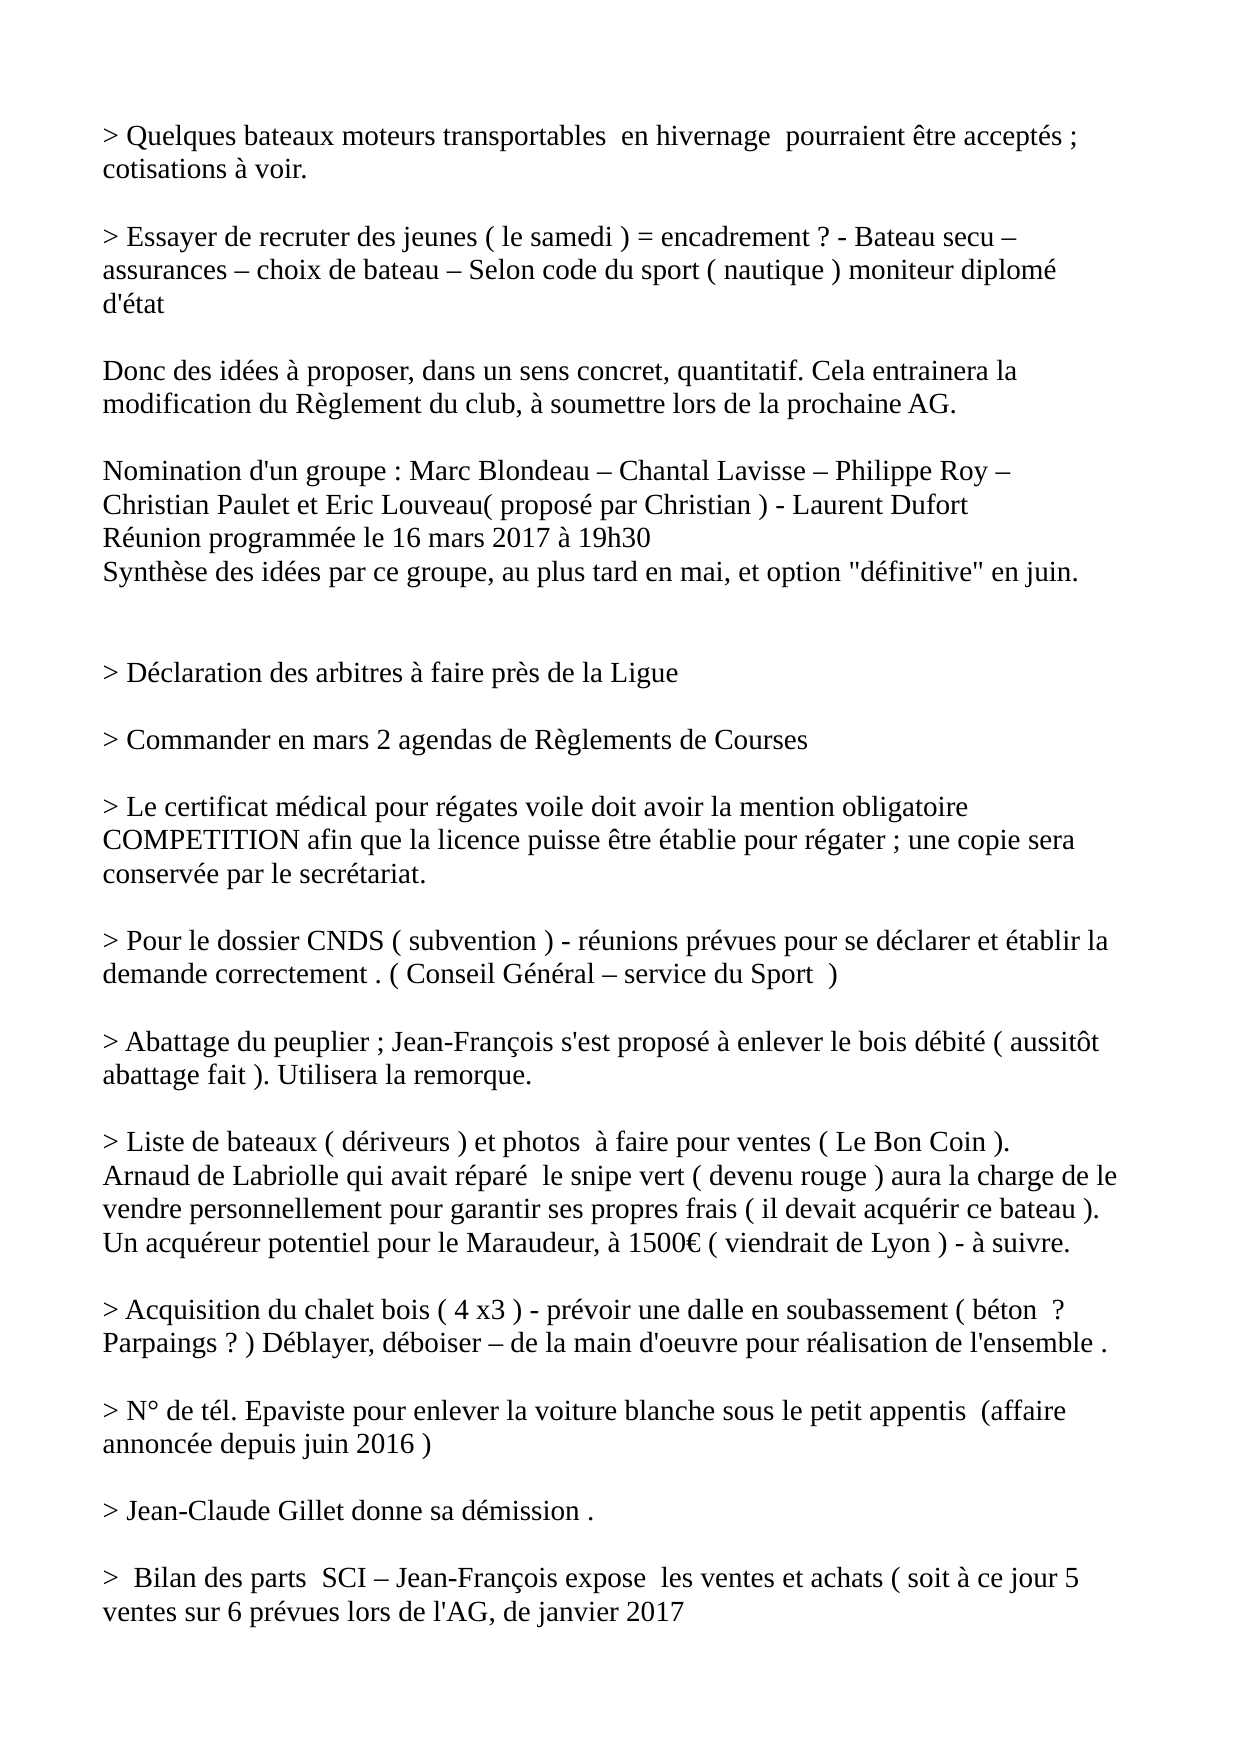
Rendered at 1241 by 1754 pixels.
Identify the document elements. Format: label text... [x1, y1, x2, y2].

text > Liste de bateaux ( dériveurs ) et photos à faire pour ventes ( Le Bon Coin ). [102, 1124, 1123, 1158]
text > Bilan des parts SCI – Jean-François expose les ventes et achats ( soit à ce jour 5 ventes sur 6 prévues lors de l'AG, de janvier 2017 [102, 1560, 1141, 1627]
text > Quelques bateaux moteurs transportables en hivernage pourraient être acceptés ; cotisations à voir. [102, 118, 1123, 185]
text Nomination d'un groupe : Marc Blondeau – Chantal Lavisse – Philippe Roy – Christian Paulet et Eric Louveau( proposé par Christian ) - Laurent Dufort [102, 453, 1123, 521]
text Donc des idées à proposer, dans un sens concret, quantitatif. Cela entrainera la modification du Règlement du club, à soumettre lors de la prochaine AG. [102, 353, 1123, 420]
text Synthèse des idées par ce groupe, au plus tard en mai, et option "définitive" en juin. [102, 554, 1123, 588]
text Réunion programmée le 16 mars 2017 à 19h30 [102, 521, 1123, 554]
text abattage fait ). Utilisera la remorque. [102, 1057, 1123, 1091]
text > Le certificat médical pour régates voile doit avoir la mention obligatoire COMPETITION afin que la licence puisse être établie pour régater ; une copie sera conservée par le secrétariat. [102, 789, 1123, 889]
text > Jean-Claude Gillet donne sa démission . [102, 1493, 1141, 1527]
text > N° de tél. Epaviste pour enlever la voiture blanche sous le petit appentis (affaire annoncée depuis juin 2016 ) [102, 1393, 1123, 1460]
text > Pour le dossier CNDS ( subvention ) - réunions prévues pour se déclarer et établir la demande correctement . ( Conseil Général – service du Sport ) [102, 923, 1123, 990]
text > Déclaration des arbitres à faire près de la Ligue [102, 655, 1123, 688]
text > Abattage du peuplier ; Jean-François s'est proposé à enlever le bois débité ( aussitôt [102, 1024, 1123, 1057]
text > Acquisition du chalet bois ( 4 x3 ) - prévoir une dalle en soubassement ( béton ? Parpaings ? ) Déblayer, déboiser – de la main d'oeuvre pour réalisation de l'ensemble . [102, 1292, 1123, 1359]
text Arnaud de Labriolle qui avait réparé le snipe vert ( devenu rouge ) aura la charge de le vendre personnellement pour garantir ses propres frais ( il devait acquérir ce bateau ). [102, 1158, 1123, 1225]
text Un acquéreur potentiel pour le Maraudeur, à 1500€ ( viendrait de Lyon ) - à suivre. [102, 1225, 1123, 1258]
text > Commander en mars 2 agendas de Règlements de Courses [102, 722, 1123, 755]
text > Essayer de recruter des jeunes ( le samedi ) = encadrement ? - Bateau secu – assurances – choix de bateau – Selon code du sport ( nautique ) moniteur diplomé d'état [102, 219, 1123, 319]
